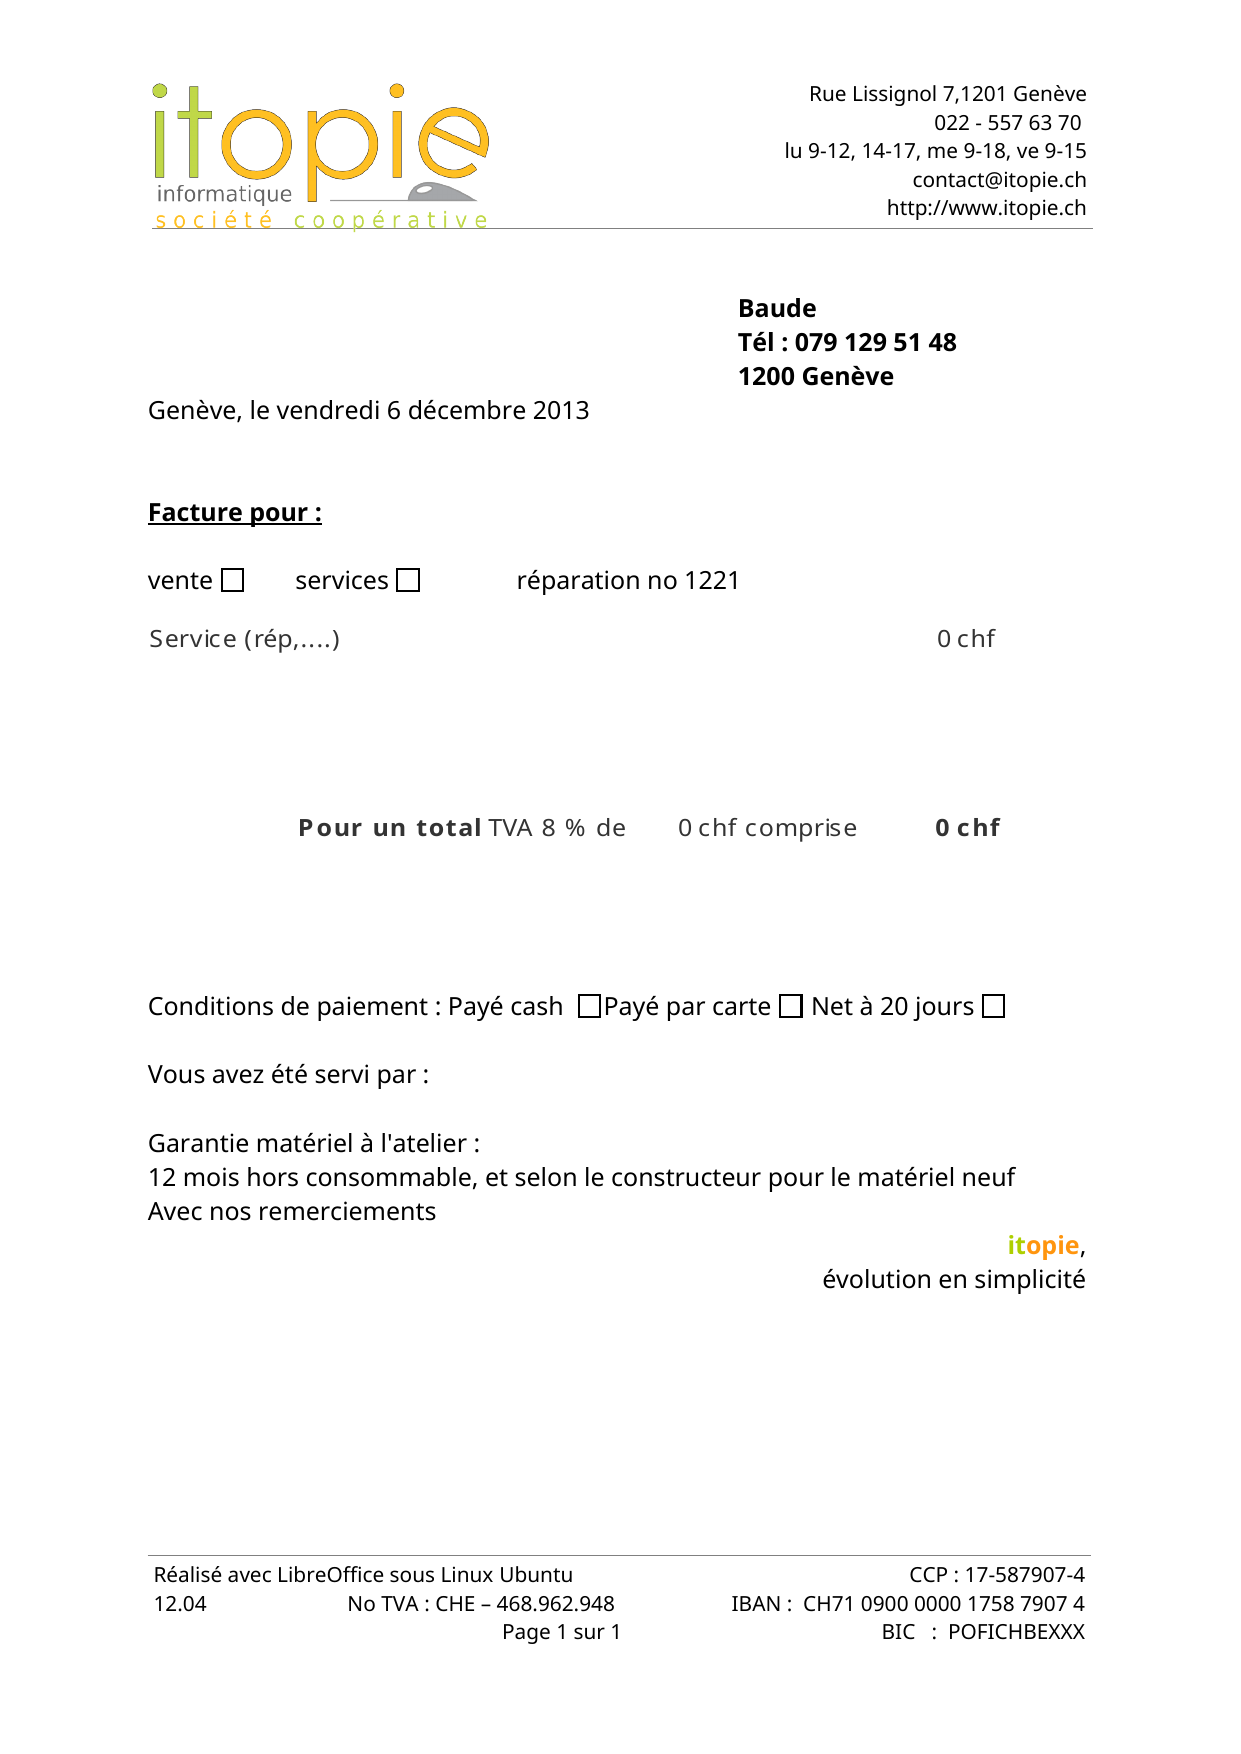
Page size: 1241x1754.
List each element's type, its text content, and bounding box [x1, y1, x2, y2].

text 1200 Genève [148, 358, 1093, 392]
text Vous avez été servi par : [148, 1057, 1093, 1091]
text Genève, le vendredi 6 décembre 2013 [148, 392, 1093, 427]
text 12 mois hors consommable, et selon le constructeur pour le matériel neuf [148, 1159, 1093, 1193]
text Conditions de paiement : Payé cash Payé par carte Net à 20 jours [148, 989, 1093, 1023]
text Avec nos remerciements [148, 1193, 1093, 1227]
text Facture pour : [148, 495, 1093, 529]
picture [138, 72, 500, 244]
text Tél : 079 129 51 48 [148, 324, 1093, 358]
text Garantie matériel à l'atelier : [148, 1125, 1093, 1159]
text évolution en simplicité [148, 1262, 1093, 1296]
text Baude [148, 290, 1093, 324]
text itopie, [148, 1227, 1093, 1262]
text vente services réparation no 1221 [148, 563, 1093, 597]
